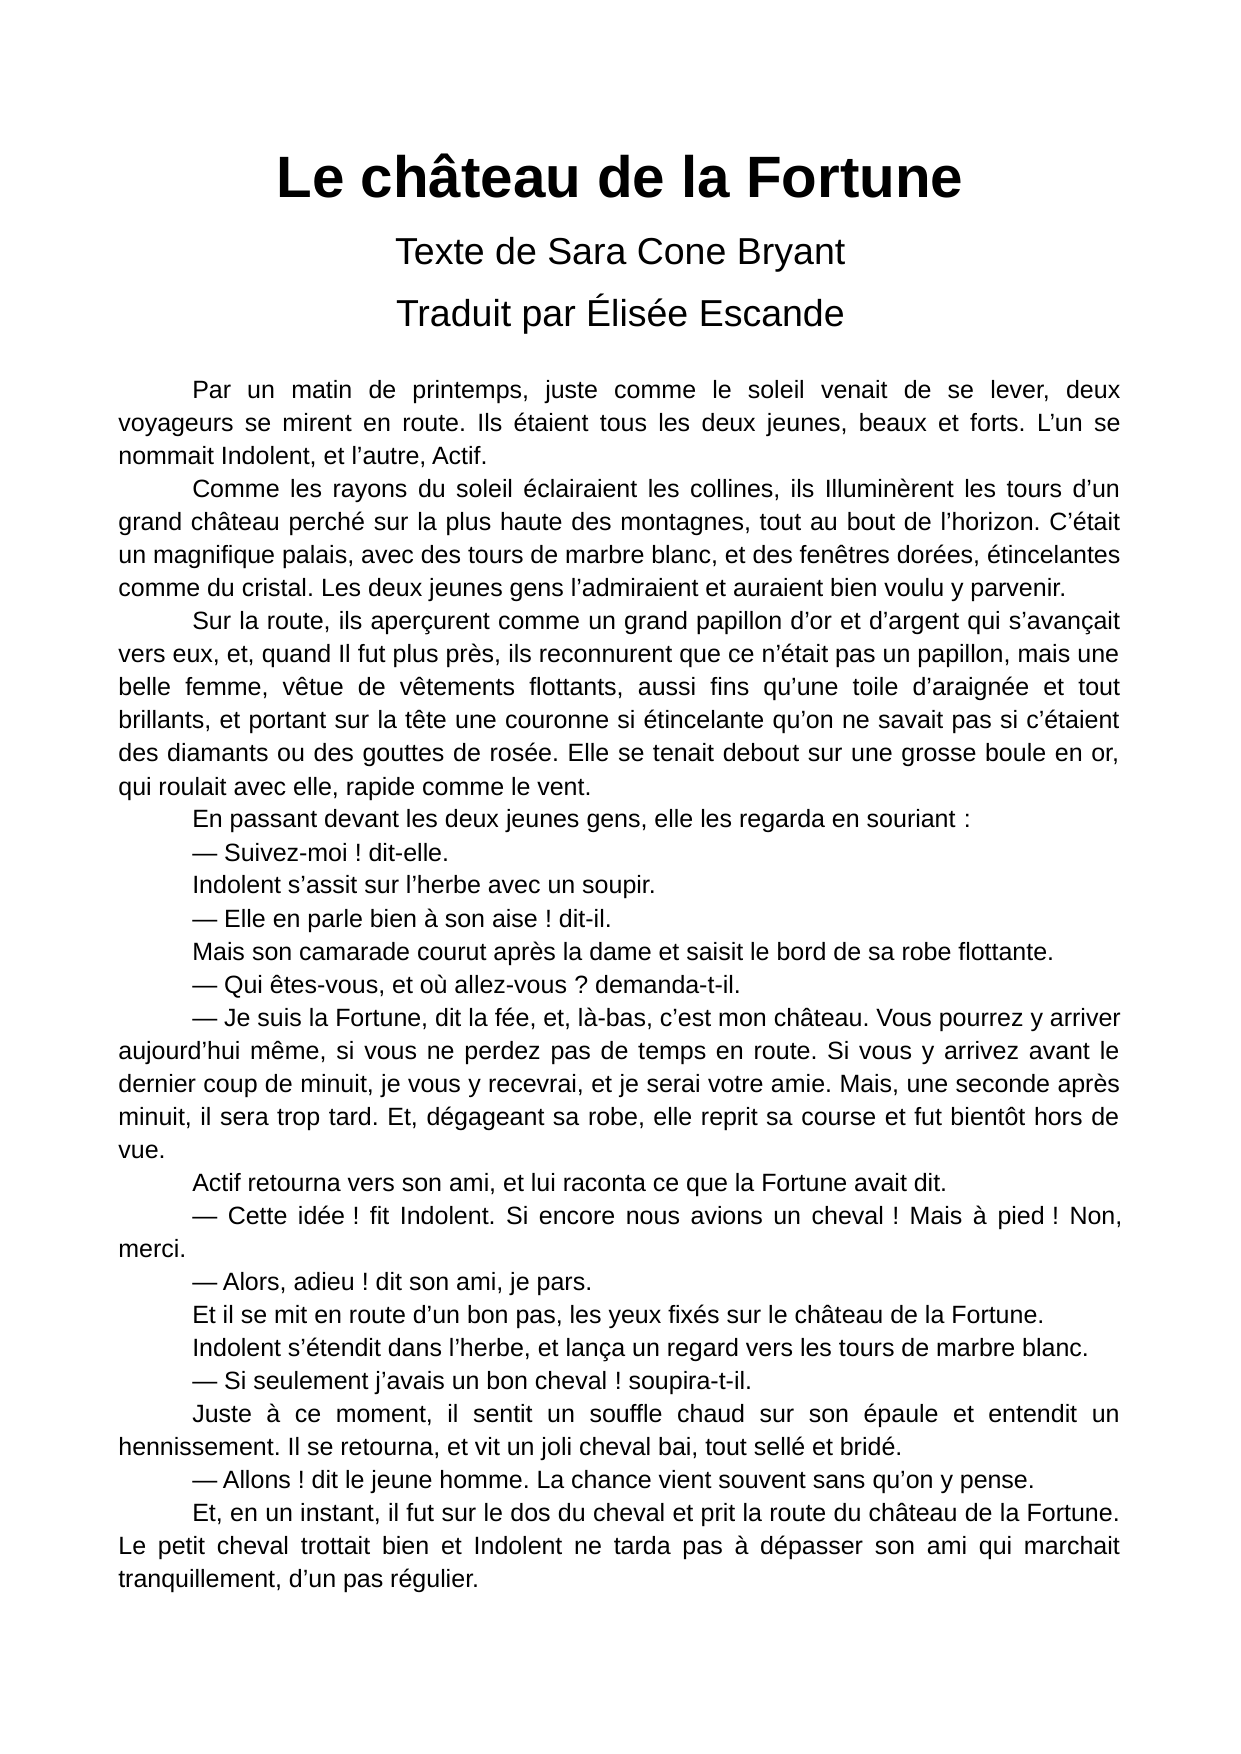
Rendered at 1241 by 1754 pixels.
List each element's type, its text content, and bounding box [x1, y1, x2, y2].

title Le château de la Fortune [118, 143, 1122, 210]
text Mais son camarade courut après la dame et saisit le bord de sa robe flottante. [118, 937, 1122, 965]
text — Allons ! dit le jeune homme. La chance vient souvent sans qu’on y pense. [118, 1465, 1122, 1494]
text Comme les rayons du soleil éclairaient les collines, ils Illuminèrent les tours d’un grand château perché sur la plus haute des montagnes, tout au bout de l’horizon. C’était un magnifique palais, avec des tours de marbre blanc, et des fenêtres dorées, étincelantes comme du cristal. Les deux jeunes gens l’admiraient et auraient bien voulu y parvenir. [118, 474, 1122, 602]
text — Suivez-moi ! dit-elle. [118, 837, 1122, 866]
text — Alors, adieu ! dit son ami, je pars. [118, 1267, 1122, 1296]
text — Qui êtes-vous, et où allez-vous ? demanda-t-il. [118, 969, 1122, 998]
text Sur la route, ils aperçurent comme un grand papillon d’or et d’argent qui s’avançait vers eux, et, quand Il fut plus près, ils reconnurent que ce n’était pas un papillon, mais une belle femme, vêtue de vêtements flottants, aussi fins qu’une toile d’araignée et tout brillants, et portant sur la tête une couronne si étincelante qu’on ne savait pas si c’étaient des diamants ou des gouttes de rosée. Elle se tenait debout sur une grosse boule en or, qui roulait avec elle, rapide comme le vent. [118, 606, 1122, 800]
text Indolent s’étendit dans l’herbe, et lança un regard vers les tours de marbre blanc. [118, 1333, 1122, 1362]
text Et, en un instant, il fut sur le dos du cheval et prit la route du château de la Fortune. Le petit cheval trottait bien et Indolent ne tarda pas à dépasser son ami qui marchait tranquillement, d’un pas régulier. [118, 1498, 1122, 1593]
text Juste à ce moment, il sentit un souffle chaud sur son épaule et entendit un hennissement. Il se retourna, et vit un joli cheval bai, tout sellé et bridé. [118, 1399, 1122, 1461]
text — Elle en parle bien à son aise ! dit-il. [118, 903, 1122, 932]
text — Cette idée ! fit Indolent. Si encore nous avions un cheval ! Mais à pied ! Non, merci. [118, 1201, 1122, 1262]
text — Si seulement j’avais un bon cheval ! soupira-t-il. [118, 1366, 1122, 1394]
text Actif retourna vers son ami, et lui raconta ce que la Fortune avait dit. [118, 1168, 1122, 1196]
subtitle Texte de Sara Cone Bryant [118, 229, 1122, 272]
text En passant devant les deux jeunes gens, elle les regarda en souriant : [118, 804, 1122, 833]
subtitle Traduit par Élisée Escande [118, 291, 1122, 334]
text Et il se mit en route d’un bon pas, les yeux fixés sur le château de la Fortune. [118, 1300, 1122, 1328]
text — Je suis la Fortune, dit la fée, et, là-bas, c’est mon château. Vous pourrez y arriver aujourd’hui même, si vous ne perdez pas de temps en route. Si vous y arrivez avant le dernier coup de minuit, je vous y recevrai, et je serai votre amie. Mais, une seconde après minuit, il sera trop tard. Et, dégageant sa robe, elle reprit sa course et fut bientôt hors de vue. [118, 1003, 1122, 1163]
text Par un matin de printemps, juste comme le soleil venait de se lever, deux voyageurs se mirent en route. Ils étaient tous les deux jeunes, beaux et forts. L’un se nommait Indolent, et l’autre, Actif. [118, 375, 1122, 470]
text Indolent s’assit sur l’herbe avec un soupir. [118, 871, 1122, 899]
